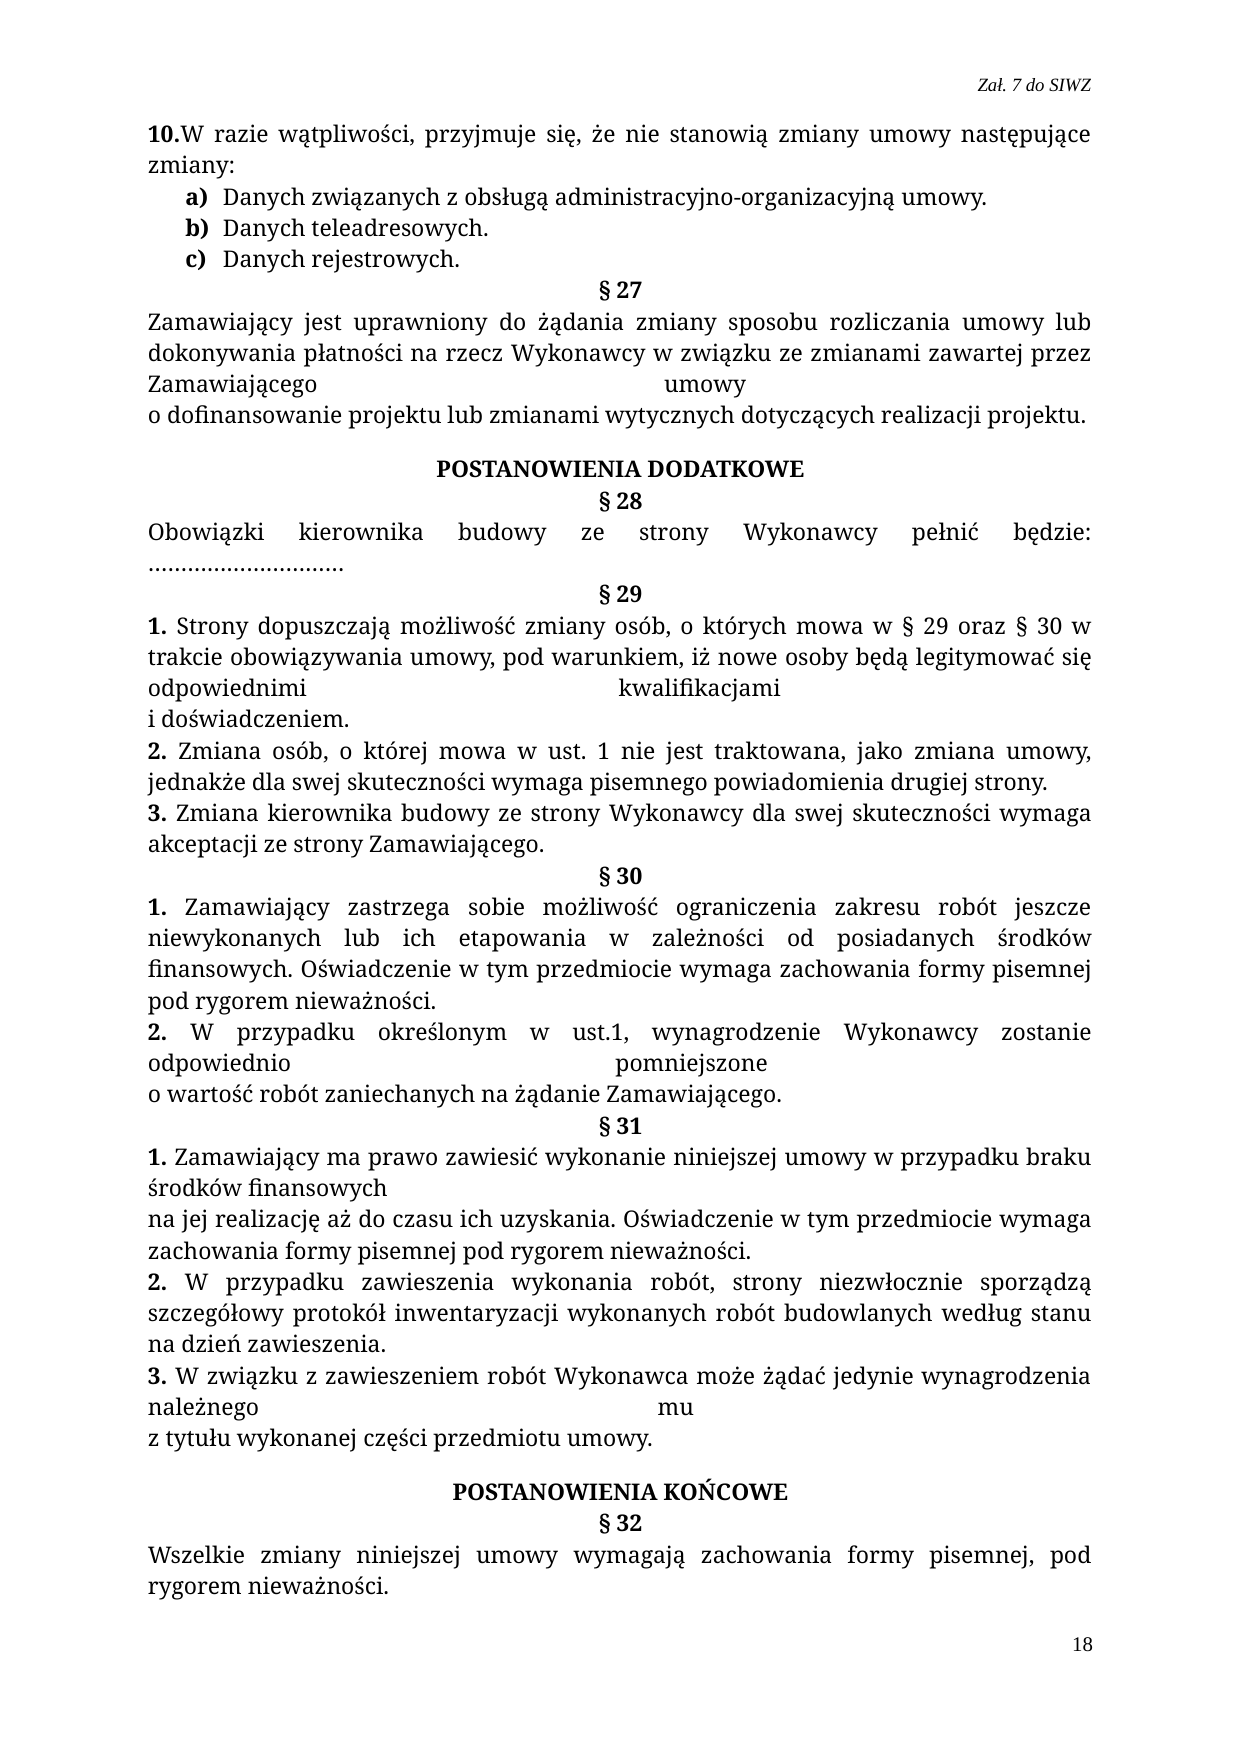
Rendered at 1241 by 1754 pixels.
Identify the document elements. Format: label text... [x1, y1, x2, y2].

text Obowiązki kierownika budowy ze strony Wykonawcy pełnić będzie: ………………………… [148, 516, 1092, 578]
text 3. W związku z zawieszeniem robót Wykonawca może żądać jedynie wynagrodzenia należnego mu z tytułu wykonanej części przedmiotu umowy. [148, 1359, 1092, 1453]
text 2. W przypadku zawieszenia wykonania robót, strony niezwłocznie sporządzą szczegółowy protokół inwentaryzacji wykonanych robót budowlanych według stanu na dzień zawieszenia. [148, 1266, 1092, 1359]
text 3. Zmiana kierownika budowy ze strony Wykonawcy dla swej skuteczności wymaga akceptacji ze strony Zamawiającego. [148, 797, 1092, 859]
text § 32 [148, 1507, 1092, 1538]
text POSTANOWIENIA KOŃCOWE [148, 1476, 1092, 1507]
text § 28 [148, 484, 1092, 516]
text § 29 [148, 578, 1092, 609]
text 10.W razie wątpliwości, przyjmuje się, że nie stanowią zmiany umowy następujące zmiany: [148, 118, 1092, 181]
text POSTANOWIENIA DODATKOWE [148, 453, 1092, 484]
list Danych związanych z obsługą administracyjno-organizacyjną umowy. [185, 181, 1092, 212]
text 1. Zamawiający ma prawo zawiesić wykonanie niniejszej umowy w przypadku braku środków finansowych [148, 1141, 1092, 1203]
text § 27 [148, 274, 1092, 306]
list Danych rejestrowych. [185, 243, 1092, 274]
text Wszelkie zmiany niniejszej umowy wymagają zachowania formy pisemnej, pod rygorem nieważności. [148, 1538, 1092, 1601]
text 2. Zmiana osób, o której mowa w ust. 1 nie jest traktowana, jako zmiana umowy, jednakże dla swej skuteczności wymaga pisemnego powiadomienia drugiej strony. [148, 734, 1092, 797]
text Zamawiający jest uprawniony do żądania zmiany sposobu rozliczania umowy lub dokonywania płatności na rzecz Wykonawcy w związku ze zmianami zawartej przez Zamawiającego umowy o dofinansowanie projektu lub zmianami wytycznych dotyczących realizacji projektu. [148, 306, 1092, 431]
text § 31 [148, 1109, 1092, 1141]
text 1. Zamawiający zastrzega sobie możliwość ograniczenia zakresu robót jeszcze niewykonanych lub ich etapowania w zależności od posiadanych środków finansowych. Oświadczenie w tym przedmiocie wymaga zachowania formy pisemnej pod rygorem nieważności. [148, 891, 1092, 1016]
text § 30 [148, 859, 1092, 891]
text 1. Strony dopuszczają możliwość zmiany osób, o których mowa w § 29 oraz § 30 w trakcie obowiązywania umowy, pod warunkiem, iż nowe osoby będą legitymować się odpowiednimi kwalifikacjami i doświadczeniem. [148, 609, 1092, 734]
text 2. W przypadku określonym w ust.1, wynagrodzenie Wykonawcy zostanie odpowiednio pomniejszone o wartość robót zaniechanych na żądanie Zamawiającego. [148, 1016, 1092, 1109]
text na jej realizację aż do czasu ich uzyskania. Oświadczenie w tym przedmiocie wymaga zachowania formy pisemnej pod rygorem nieważności. [148, 1203, 1092, 1266]
list Danych teleadresowych. [185, 212, 1092, 243]
